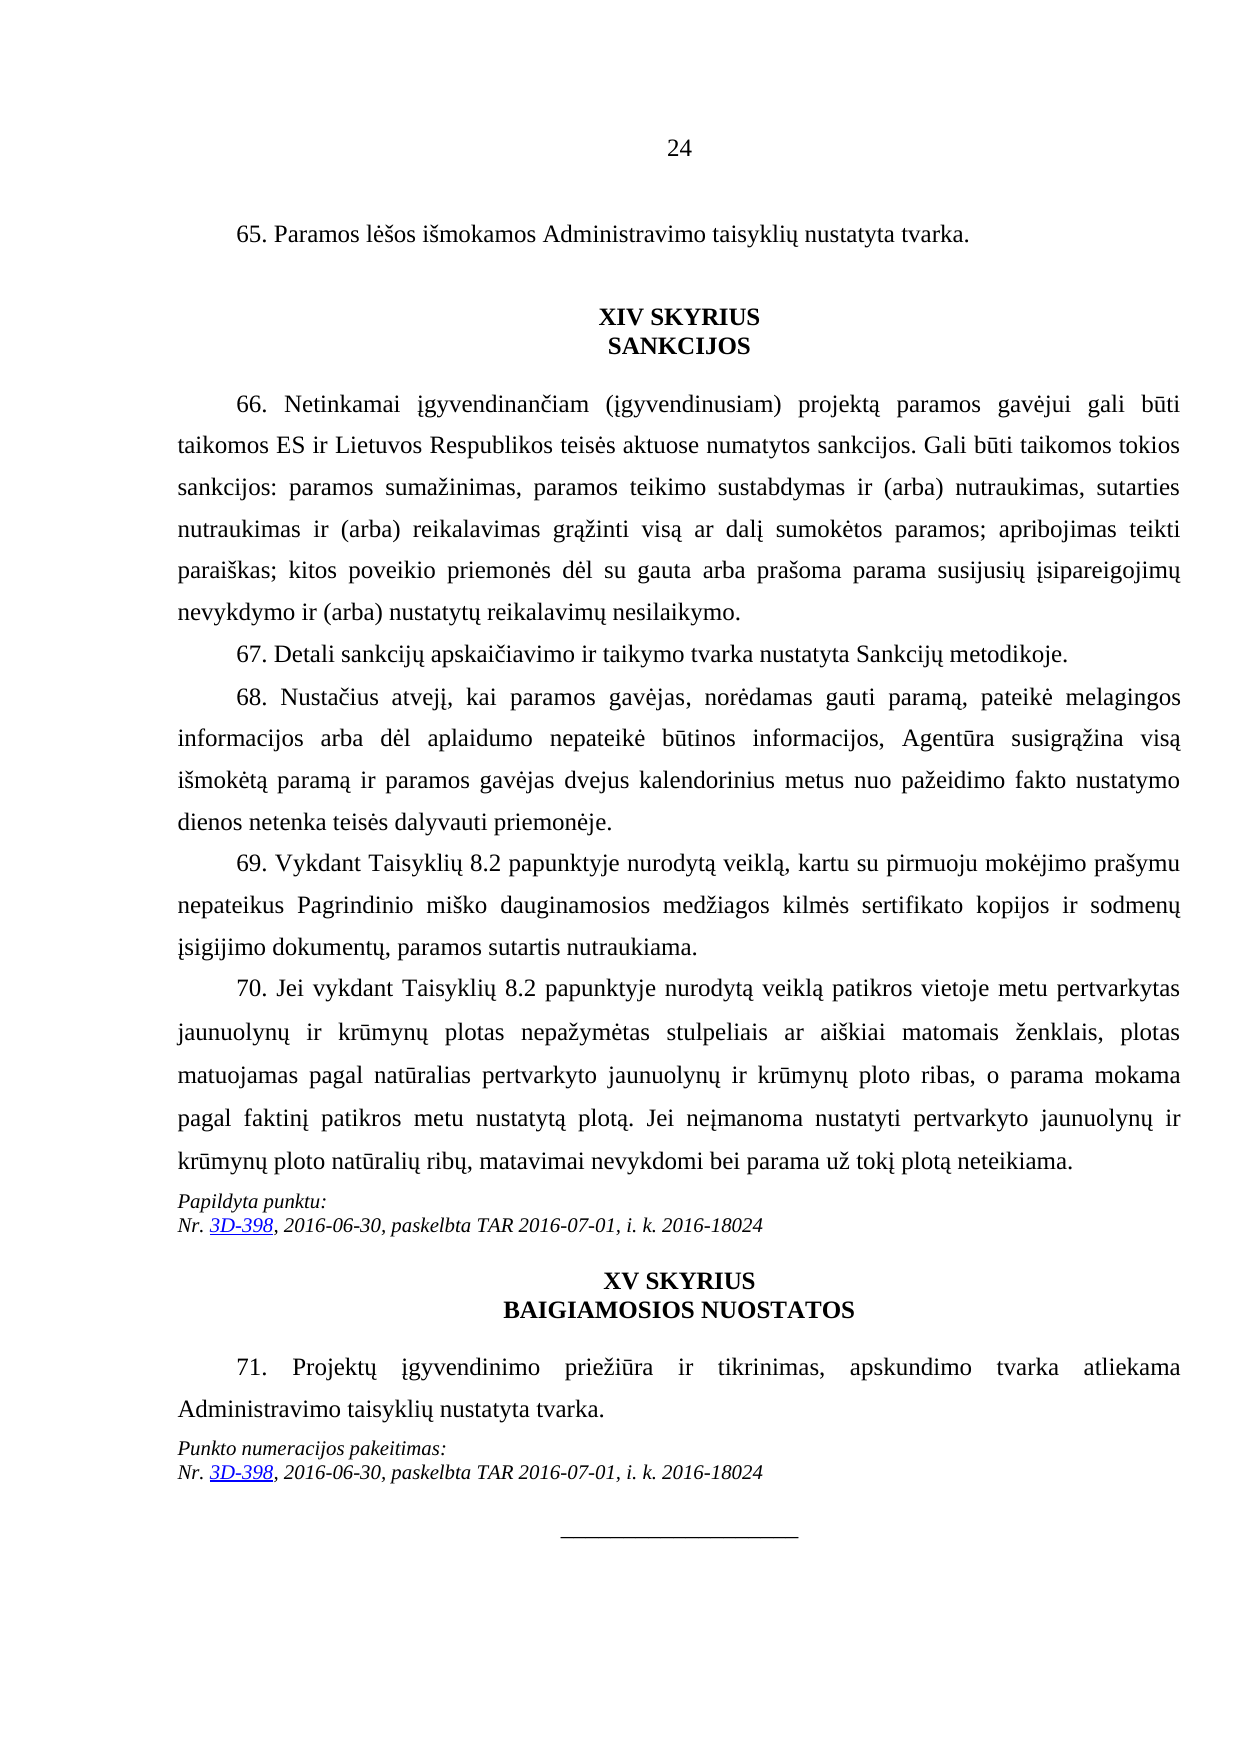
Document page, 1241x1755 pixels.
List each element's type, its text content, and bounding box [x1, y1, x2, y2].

text 65. Paramos lėšos išmokamos Administravimo taisyklių nustatyta tvarka. [177, 219, 1181, 248]
text 68. Nustačius atvejį, kai paramos gavėjas, norėdamas gauti paramą, pateikė melagingos informacijos arba dėl aplaidumo nepateikė būtinos informacijos, Agentūra susigrąžina visą išmokėtą paramą ir paramos gavėjas dvejus kalendorinius metus nuo pažeidimo fakto nustatymo dienos netenka teisės dalyvauti priemonėje. [177, 682, 1181, 836]
text Nr. 3D-398, 2016-06-30, paskelbta TAR 2016-07-01, i. k. 2016-18024 [177, 1460, 1181, 1484]
text 67. Detali sankcijų apskaičiavimo ir taikymo tvarka nustatyta Sankcijų metodikoje. [177, 639, 1181, 667]
text XV SKYRIUS [177, 1266, 1181, 1295]
text 66. Netinkamai įgyvendinančiam (įgyvendinusiam) projektą paramos gavėjui gali būti taikomos ES ir Lietuvos Respublikos teisės aktuose numatytos sankcijos. Gali būti taikomos tokios sankcijos: paramos sumažinimas, paramos teikimo sustabdymas ir (arba) nutraukimas, sutarties nutraukimas ir (arba) reikalavimas grąžinti visą ar dalį sumokėtos paramos; apribojimas teikti paraiškas; kitos poveikio priemonės dėl su gauta arba prašoma parama susijusių įsipareigojimų nevykdymo ir (arba) nustatytų reikalavimų nesilaikymo. [177, 389, 1181, 626]
text Punkto numeracijos pakeitimas: [177, 1436, 1181, 1460]
text 69. Vykdant Taisyklių 8.2 papunktyje nurodytą veiklą, kartu su pirmuoju mokėjimo prašymu nepateikus Pagrindinio miško dauginamosios medžiagos kilmės sertifikato kopijos ir sodmenų įsigijimo dokumentų, paramos sutartis nutraukiama. [177, 848, 1181, 961]
text 70. Jei vykdant Taisyklių 8.2 papunktyje nurodytą veiklą patikros vietoje metu pertvarkytas jaunuolynų ir krūmynų plotas nepažymėtas stulpeliais ar aiškiai matomais ženklais, plotas matuojamas pagal natūralias pertvarkyto jaunuolynų ir krūmynų ploto ribas, o parama mokama pagal faktinį patikros metu nustatytą plotą. Jei neįmanoma nustatyti pertvarkyto jaunuolynų ir krūmynų ploto natūralių ribų, matavimai nevykdomi bei parama už tokį plotą neteikiama. [177, 973, 1181, 1175]
text XIV SKYRIUS [177, 302, 1181, 331]
text ___________________ [177, 1512, 1181, 1541]
text 71. Projektų įgyvendinimo priežiūra ir tikrinimas, apskundimo tvarka atliekama Administravimo taisyklių nustatyta tvarka. [177, 1352, 1181, 1423]
text Nr. 3D-398, 2016-06-30, paskelbta TAR 2016-07-01, i. k. 2016-18024 [177, 1213, 1181, 1237]
text Papildyta punktu: [177, 1189, 1181, 1213]
text BAIGIAMOSIOS NUOSTATOS [177, 1295, 1181, 1323]
text SANKCIJOS [177, 331, 1181, 360]
